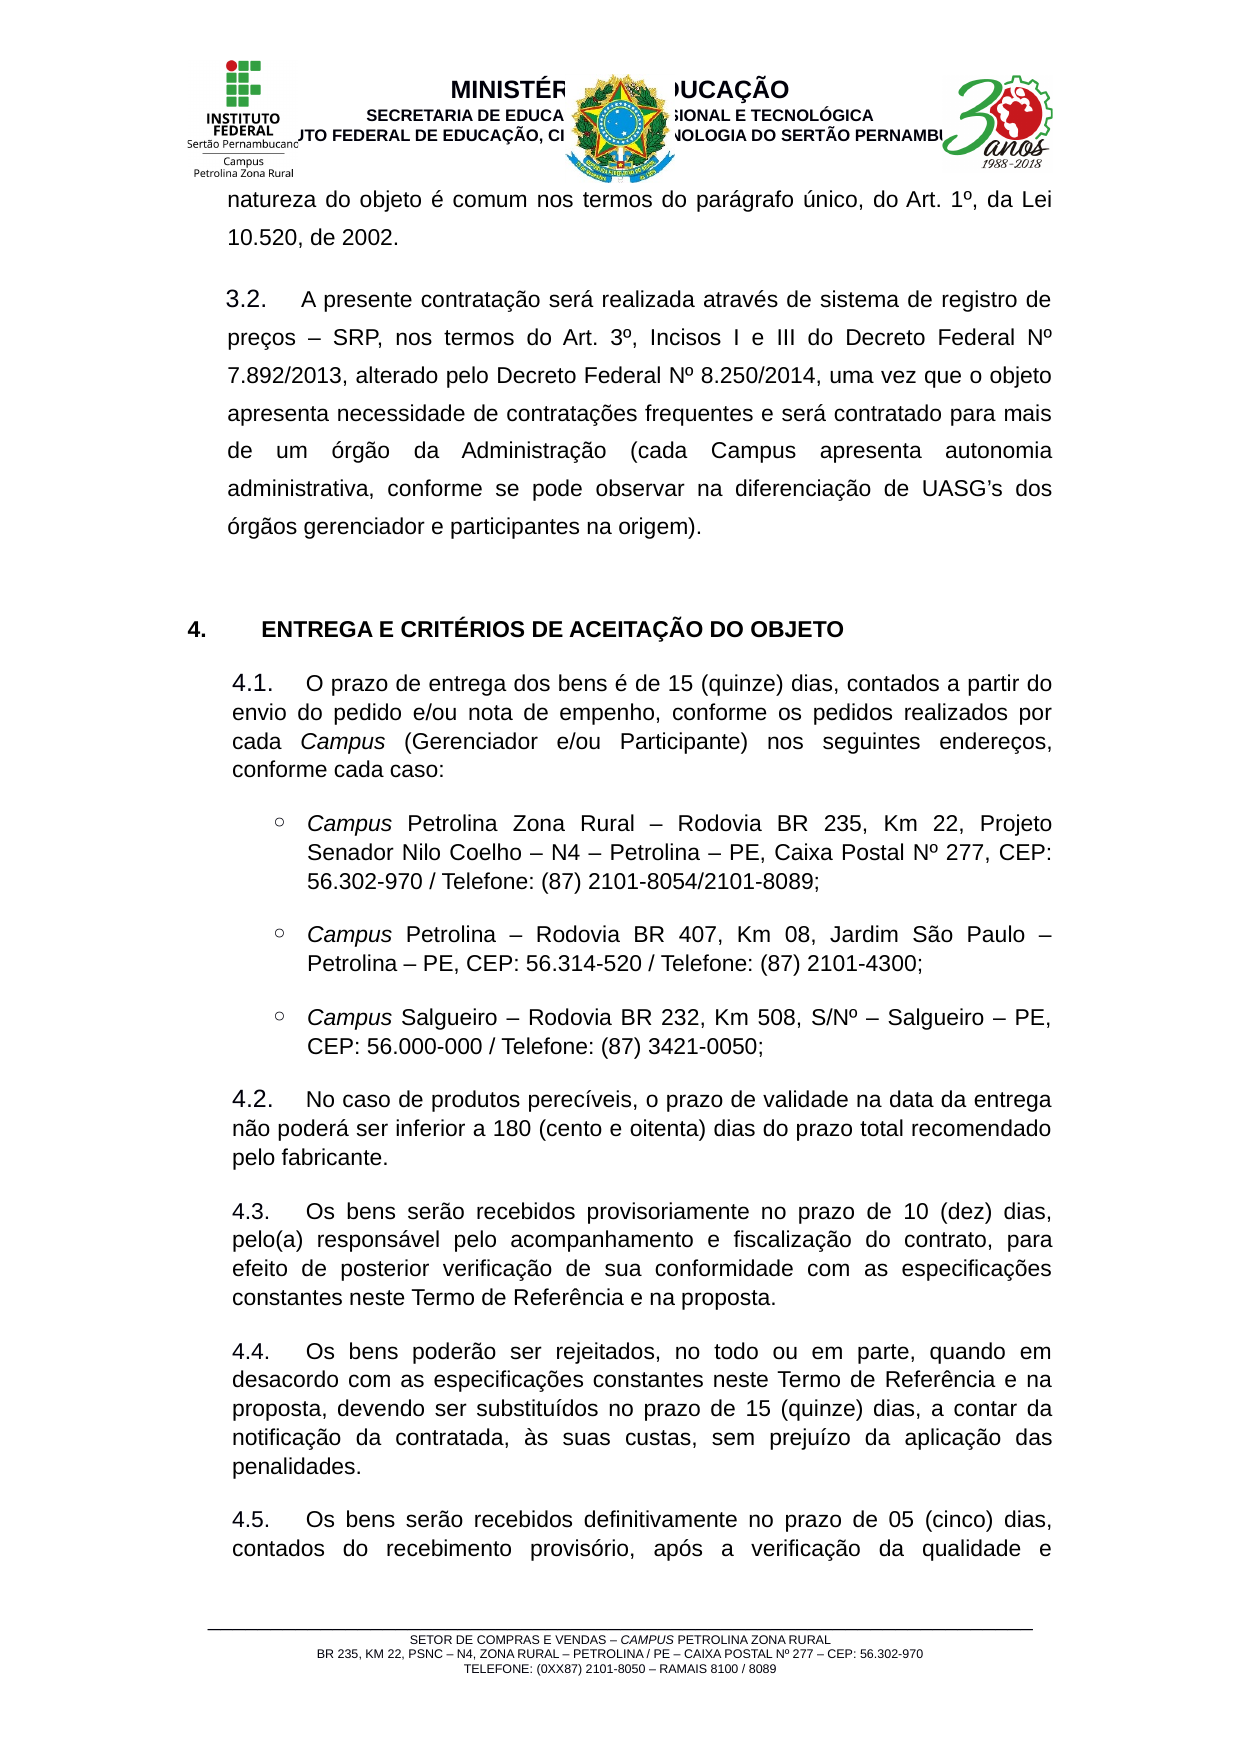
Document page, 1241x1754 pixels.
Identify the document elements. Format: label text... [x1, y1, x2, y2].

list Campus Petrolina Zona Rural – Rodovia BR 235, Km 22, Projeto Senador Nilo Coelho – N4 – Petrolina – PE, Caixa Postal Nº 277, CEP: 56.302-970 / Telefone: (87) 2101-8054/2101-8089; [269, 808, 1053, 894]
list Os bens serão recebidos definitivamente no prazo de 05 (cinco) dias, contados do recebimento provisório, após a verificação da qualidade e [232, 1504, 1053, 1562]
list No caso de produtos perecíveis, o prazo de validade na data da entrega não poderá ser inferior a 180 (cento e oitenta) dias do prazo total recomendado pelo fabricante. [232, 1084, 1053, 1170]
list Campus Petrolina – Rodovia BR 407, Km 08, Jardim São Paulo – Petrolina – PE, CEP: 56.314-520 / Telefone: (87) 2101-4300; [269, 919, 1053, 977]
list Os bens poderão ser rejeitados, no todo ou em parte, quando em desacordo com as especificações constantes neste Termo de Referência e na proposta, devendo ser substituídos no prazo de 15 (quinze) dias, a contar da notificação da contratada, às suas custas, sem prejuízo da aplicação das penalidades. [232, 1335, 1053, 1479]
list Campus Salgueiro – Rodovia BR 232, Km 508, S/Nº – Salgueiro – PE, CEP: 56.000-000 / Telefone: (87) 3421-0050; [269, 1002, 1053, 1059]
list O prazo de entrega dos bens é de 15 (quinze) dias, contados a partir do envio do pedido e/ou nota de empenho, conforme os pedidos realizados por cada Campus (Gerenciador e/ou Participante) nos seguintes endereços, conforme cada caso: [232, 668, 1053, 783]
list ENTREGA E CRITÉRIOS DE ACEITAÇÃO DO OBJETO [187, 614, 1053, 643]
list Os bens serão recebidos provisoriamente no prazo de 10 (dez) dias, pelo(a) responsável pelo acompanhamento e fiscalização do contrato, para efeito de posterior verificação de sua conformidade com as especificações constantes neste Termo de Referência e na proposta. [232, 1195, 1053, 1310]
list natureza do objeto é comum nos termos do parágrafo único, do Art. 1º, da Lei 10.520, de 2002. [225, 174, 1053, 250]
list A presente contratação será realizada através de sistema de registro de preços – SRP, nos termos do Art. 3º, Incisos I e III do Decreto Federal Nº 7.892/2013, alterado pelo Decreto Federal Nº 8.250/2014, uma vez que o objeto apresenta necessidade de contratações frequentes e será contratado para mais de um órgão da Administração (cada Campus apresenta autonomia administrativa, conforme se pode observar na diferenciação de UASG’s dos órgãos gerenciador e participantes na origem). [225, 275, 1053, 539]
